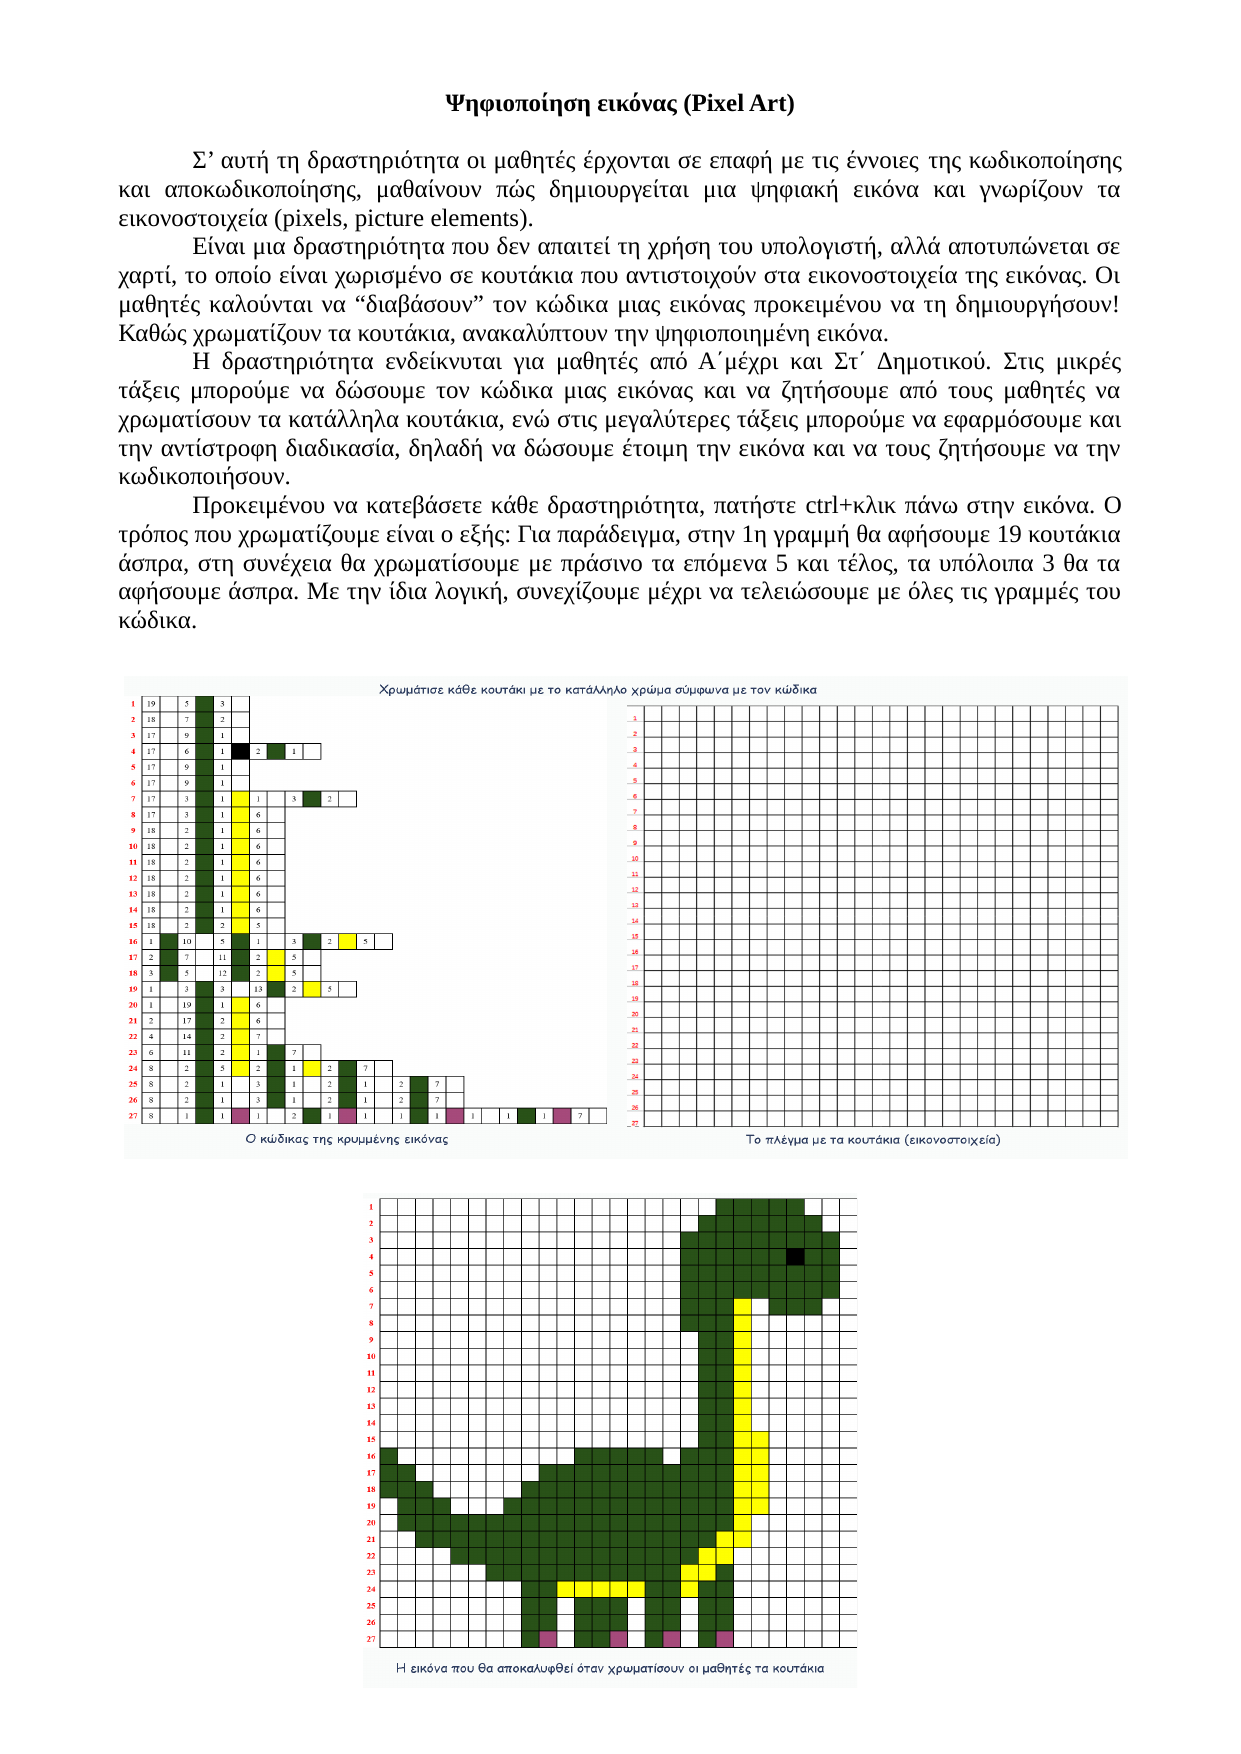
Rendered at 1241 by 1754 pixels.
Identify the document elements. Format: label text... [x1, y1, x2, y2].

text Σ’ αυτή τη δραστηριότητα οι μαθητές έρχονται σε επαφή με τις έννοιες της κωδικοποίησης και αποκωδικοποίησης, μαθαίνουν πώς δημιουργείται μια ψηφιακή εικόνα και γνωρίζουν τα εικονοστοιχεία (pixels, picture elements). [118, 145, 1122, 231]
picture [124, 676, 1128, 1159]
picture [363, 1193, 858, 1688]
text Ψηφιοποίηση εικόνας (Pixel Art) [118, 88, 1122, 116]
text Είναι μια δραστηριότητα που δεν απαιτεί τη χρήση του υπολογιστή, αλλά αποτυπώνεται σε χαρτί, το οποίο είναι χωρισμένο σε κουτάκια που αντιστοιχούν στα εικονοστοιχεία της εικόνας. Οι μαθητές καλούνται να “διαβάσουν” τον κώδικα μιας εικόνας προκειμένου να τη δημιουργήσουν! Καθώς χρωματίζουν τα κουτάκια, ανακαλύπτουν την ψηφιοποιημένη εικόνα. [118, 231, 1122, 346]
text Η δραστηριότητα ενδείκνυται για μαθητές από Α΄μέχρι και Στ΄ Δημοτικού. Στις μικρές τάξεις μπορούμε να δώσουμε τον κώδικα μιας εικόνας και να ζητήσουμε από τους μαθητές να χρωματίσουν τα κατάλληλα κουτάκια, ενώ στις μεγαλύτερες τάξεις μπορούμε να εφαρμόσουμε και την αντίστροφη διαδικασία, δηλαδή να δώσουμε έτοιμη την εικόνα και να τους ζητήσουμε να την κωδικοποιήσουν. [118, 346, 1122, 490]
text Προκειμένου να κατεβάσετε κάθε δραστηριότητα, πατήστε ctrl+κλικ πάνω στην εικόνα. Ο τρόπος που χρωματίζουμε είναι ο εξής: Για παράδειγμα, στην 1η γραμμή θα αφήσουμε 19 κουτάκια άσπρα, στη συνέχεια θα χρωματίσουμε με πράσινο τα επόμενα 5 και τέλος, τα υπόλοιπα 3 θα τα αφήσουμε άσπρα. Με την ίδια λογική, συνεχίζουμε μέχρι να τελειώσουμε με όλες τις γραμμές του κώδικα. [118, 490, 1122, 634]
